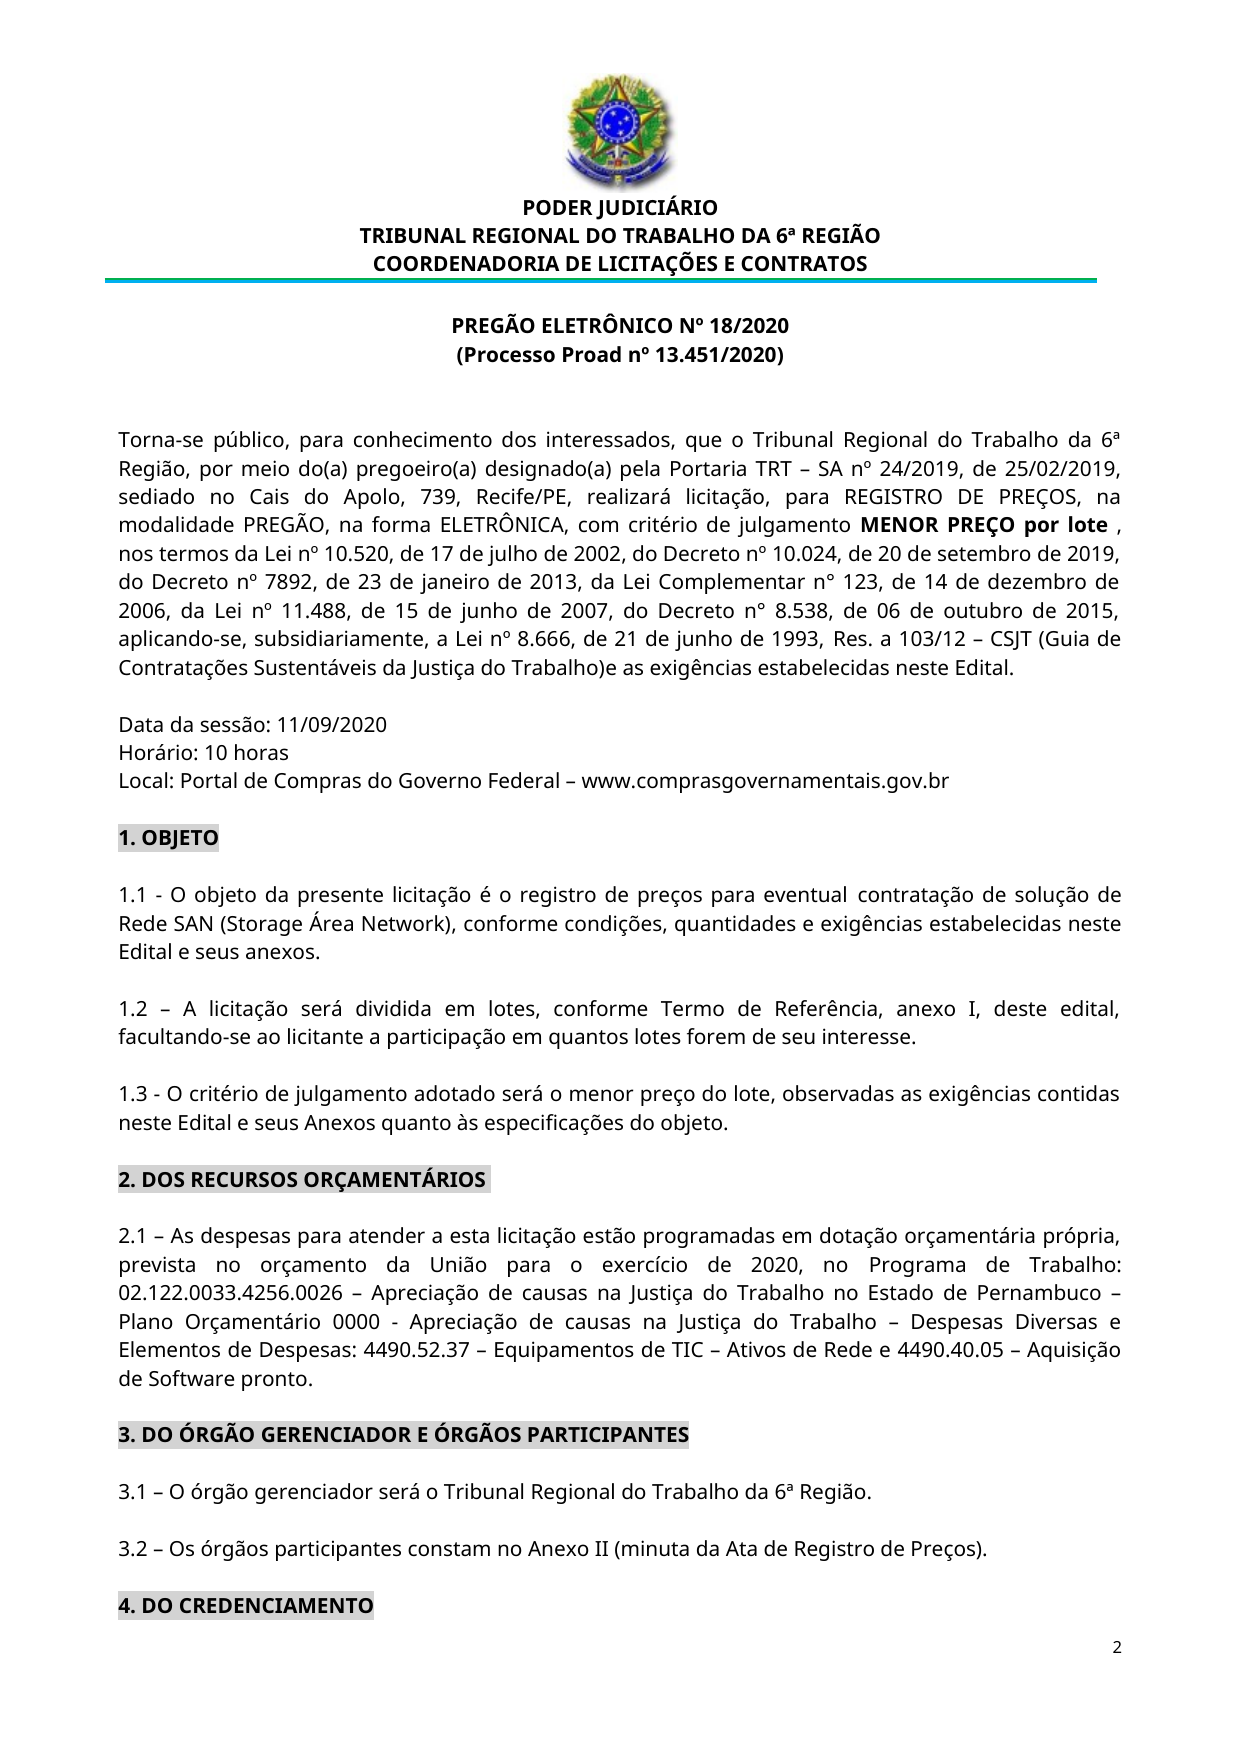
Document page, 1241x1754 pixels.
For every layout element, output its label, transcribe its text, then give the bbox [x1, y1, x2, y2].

text 4. DO CREDENCIAMENTO [118, 1591, 1122, 1620]
text Local: Portal de Compras do Governo Federal – www.comprasgovernamentais.gov.br [118, 767, 1122, 795]
text TRIBUNAL REGIONAL DO TRABALHO DA 6ª REGIÃO [118, 221, 1122, 249]
text 3.2 – Os órgãos participantes constam no Anexo II (minuta da Ata de Registro de Preços). [118, 1534, 1122, 1563]
text 1.3 - O critério de julgamento adotado será o menor preço do lote, observadas as exigências contidas neste Edital e seus Anexos quanto às especificações do objeto. [118, 1079, 1122, 1136]
text COORDENADORIA DE LICITAÇÕES E CONTRATOS [118, 249, 1122, 278]
text 1.1 - O objeto da presente licitação é o registro de preços para eventual contratação de solução de Rede SAN (Storage Área Network), conforme condições, quantidades e exigências estabelecidas neste Edital e seus anexos. [118, 880, 1122, 966]
text PREGÃO ELETRÔNICO Nº 18/2020 [118, 312, 1122, 340]
text 2. DOS RECURSOS ORÇAMENTÁRIOS [118, 1165, 1122, 1193]
text Torna-se público, para conhecimento dos interessados, que o Tribunal Regional do Trabalho da 6ª Região, por meio do(a) pregoeiro(a) designado(a) pela Portaria TRT – SA nº 24/2019, de 25/02/2019, sediado no Cais do Apolo, 739, Recife/PE, realizará licitação, para REGISTRO DE PREÇOS, na modalidade PREGÃO, na forma ELETRÔNICA, com critério de julgamento MENOR PREÇO por lote , nos termos da Lei nº 10.520, de 17 de julho de 2002, do Decreto nº 10.024, de 20 de setembro de 2019, do Decreto nº 7892, de 23 de janeiro de 2013, da Lei Complementar n° 123, de 14 de dezembro de 2006, da Lei nº 11.488, de 15 de junho de 2007, do Decreto n° 8.538, de 06 de outubro de 2015, aplicando-se, subsidiariamente, a Lei nº 8.666, de 21 de junho de 1993, Res. a 103/12 – CSJT (Guia de Contratações Sustentáveis da Justiça do Trabalho)e as exigências estabelecidas neste Edital. [118, 425, 1122, 681]
text Horário: 10 horas [118, 738, 1122, 767]
text Data da sessão: 11/09/2020 [118, 710, 1122, 738]
text PODER JUDICIÁRIO [118, 193, 1122, 221]
text 3. DO ÓRGÃO GERENCIADOR E ÓRGÃOS PARTICIPANTES [118, 1421, 1122, 1449]
text 2.1 – As despesas para atender a esta licitação estão programadas em dotação orçamentária própria, prevista no orçamento da União para o exercício de 2020, no Programa de Trabalho: 02.122.0033.4256.0026 – Apreciação de causas na Justiça do Trabalho no Estado de Pernambuco – Plano Orçamentário 0000 - Apreciação de causas na Justiça do Trabalho – Despesas Diversas e Elementos de Despesas: 4490.52.37 – Equipamentos de TIC – Ativos de Rede e 4490.40.05 – Aquisição de Software pronto. [118, 1222, 1122, 1392]
text 1.2 – A licitação será dividida em lotes, conforme Termo de Referência, anexo I, deste edital, facultando-se ao licitante a participação em quantos lotes forem de seu interesse. [118, 994, 1122, 1051]
text 1. OBJETO [118, 823, 1122, 852]
text 3.1 – O órgão gerenciador será o Tribunal Regional do Trabalho da 6ª Região. [118, 1477, 1122, 1506]
text (Processo Proad nº 13.451/2020) [118, 340, 1122, 368]
